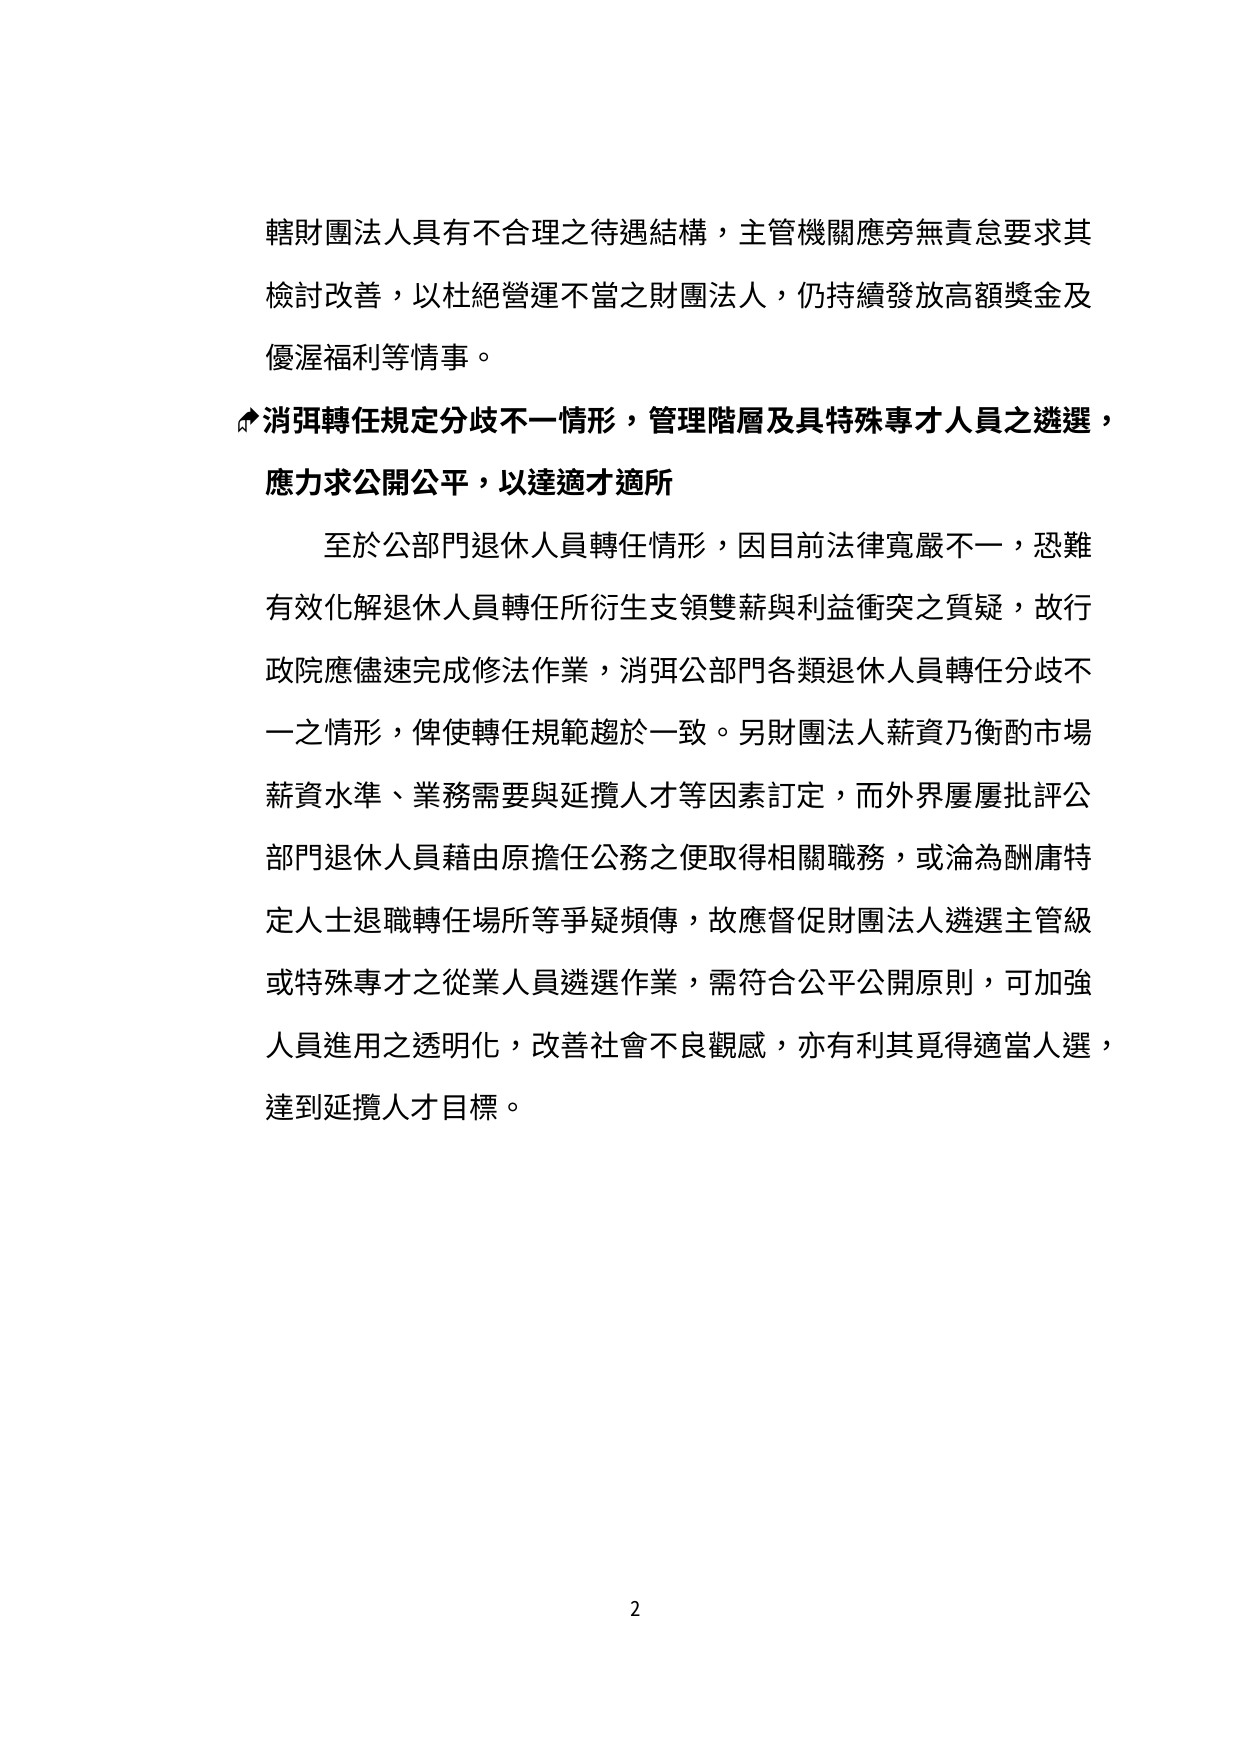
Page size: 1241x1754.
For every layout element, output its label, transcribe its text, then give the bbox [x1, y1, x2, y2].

text 消弭轉任規定分歧不一情形，管理階層及具特殊專才人員之遴選，應力求公開公平，以達適才適所 [236, 377, 1093, 502]
text 轄財團法人具有不合理之待遇結構，主管機關應旁無責怠要求其檢討改善，以杜絕營運不當之財團法人，仍持續發放高額獎金及優渥福利等情事。 [265, 189, 1093, 377]
text 至於公部門退休人員轉任情形，因目前法律寬嚴不一，恐難有效化解退休人員轉任所衍生支領雙薪與利益衝突之質疑，故行政院應儘速完成修法作業，消弭公部門各類退休人員轉任分歧不一之情形，俾使轉任規範趨於一致。另財團法人薪資乃衡酌市場薪資水準、業務需要與延攬人才等因素訂定，而外界屢屢批評公部門退休人員藉由原擔任公務之便取得相關職務，或淪為酬庸特定人士退職轉任場所等爭疑頻傳，故應督促財團法人遴選主管級或特殊專才之從業人員遴選作業，需符合公平公開原則，可加強人員進用之透明化，改善社會不良觀感，亦有利其覓得適當人選，達到延攬人才目標。 [265, 502, 1093, 1127]
